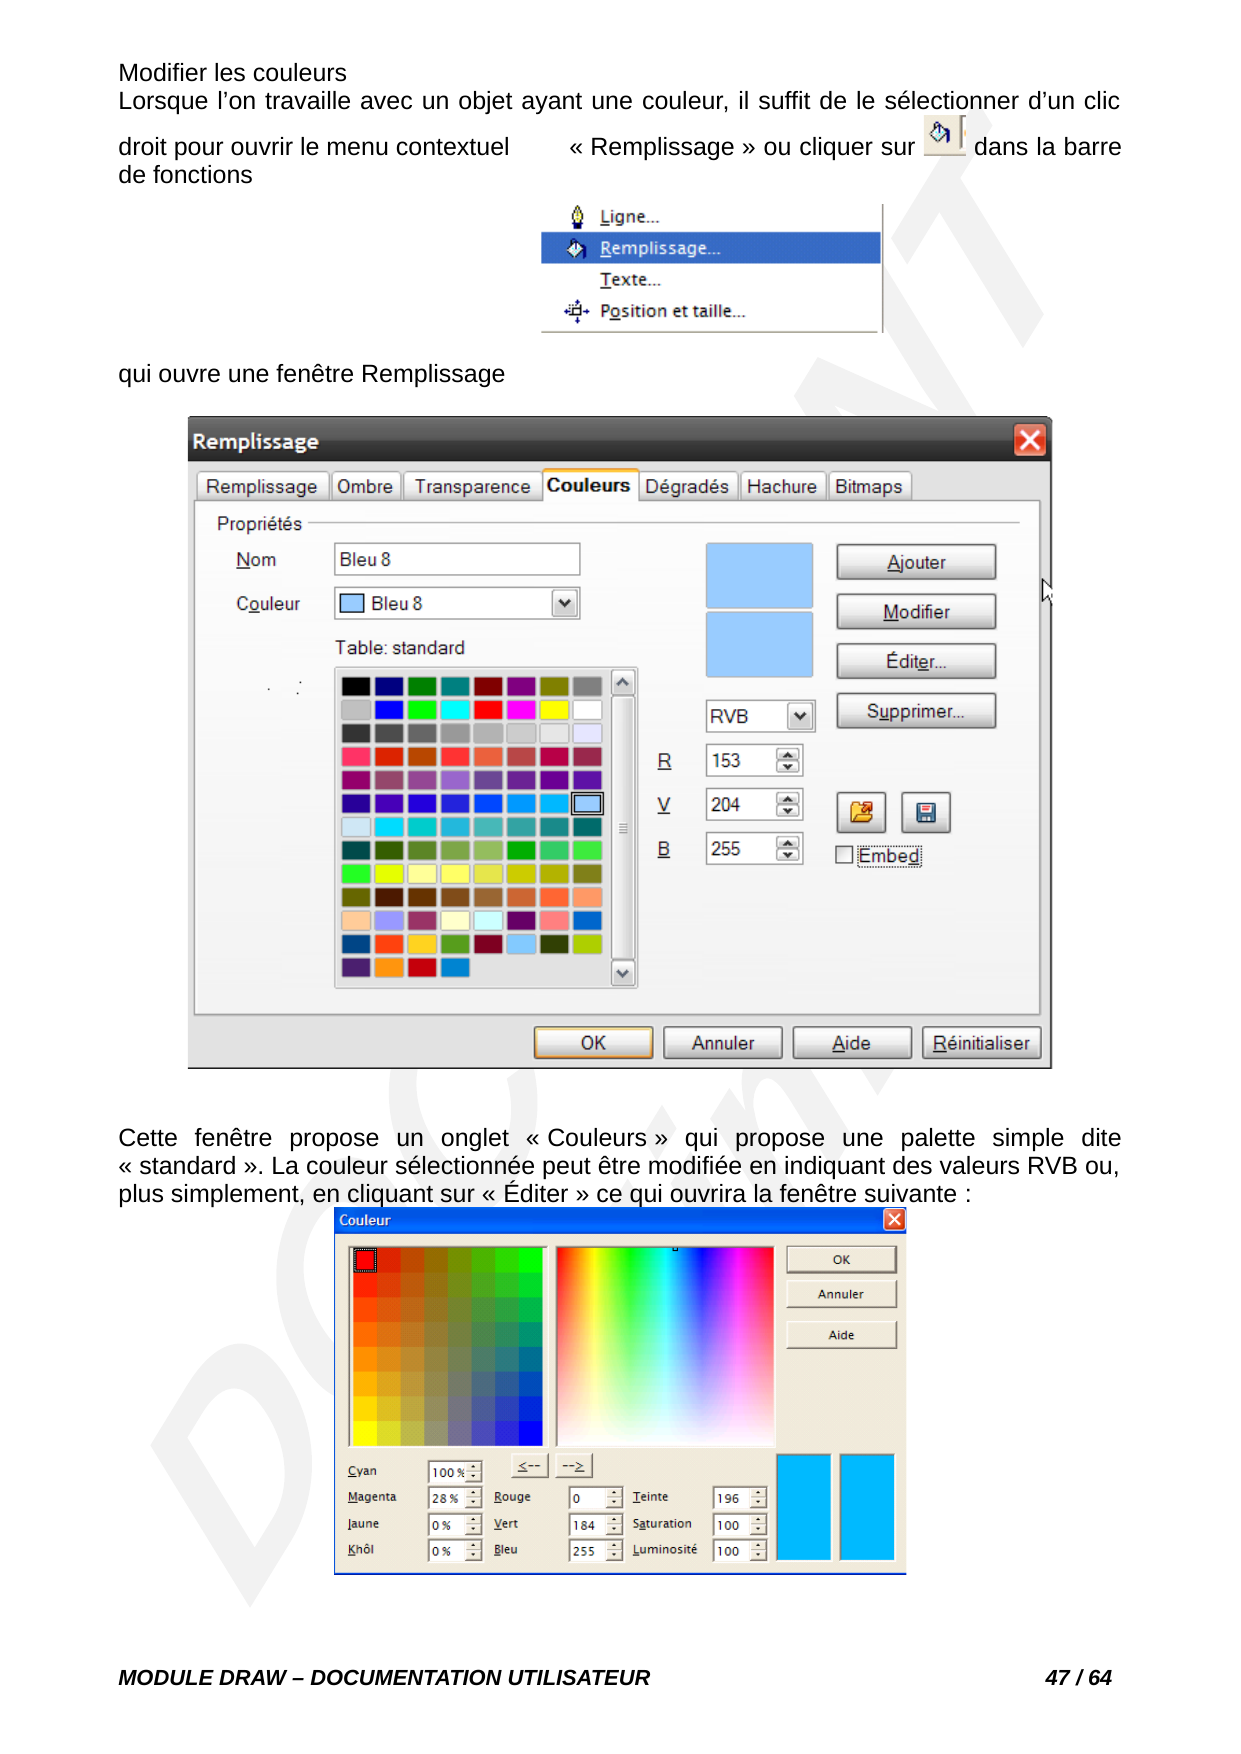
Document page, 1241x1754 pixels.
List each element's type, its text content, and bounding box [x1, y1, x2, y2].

picture [541, 204, 884, 333]
text Cette fenêtre propose un onglet « Couleurs » qui propose une palette simple dite « standard ». La couleur sélectionnée peut être modifiée en indiquant des valeurs RVB ou, plus simplement, en cliquant sur « Éditer » ce qui ouvrira la fenêtre suivante : [118, 1124, 1122, 1208]
text qui ouvre une fenêtre Remplissage [118, 360, 1122, 388]
picture [923, 115, 966, 156]
text Lorsque l’on travaille avec un objet ayant une couleur, il suffit de le sélectionner d’un clic droit pour ouvrir le menu contextuel « Remplissage » ou cliquer sur dans la barre de fonctions [118, 87, 1122, 189]
picture [187, 416, 1053, 1069]
text Modifier les couleurs [118, 59, 1122, 87]
picture [334, 1207, 907, 1575]
